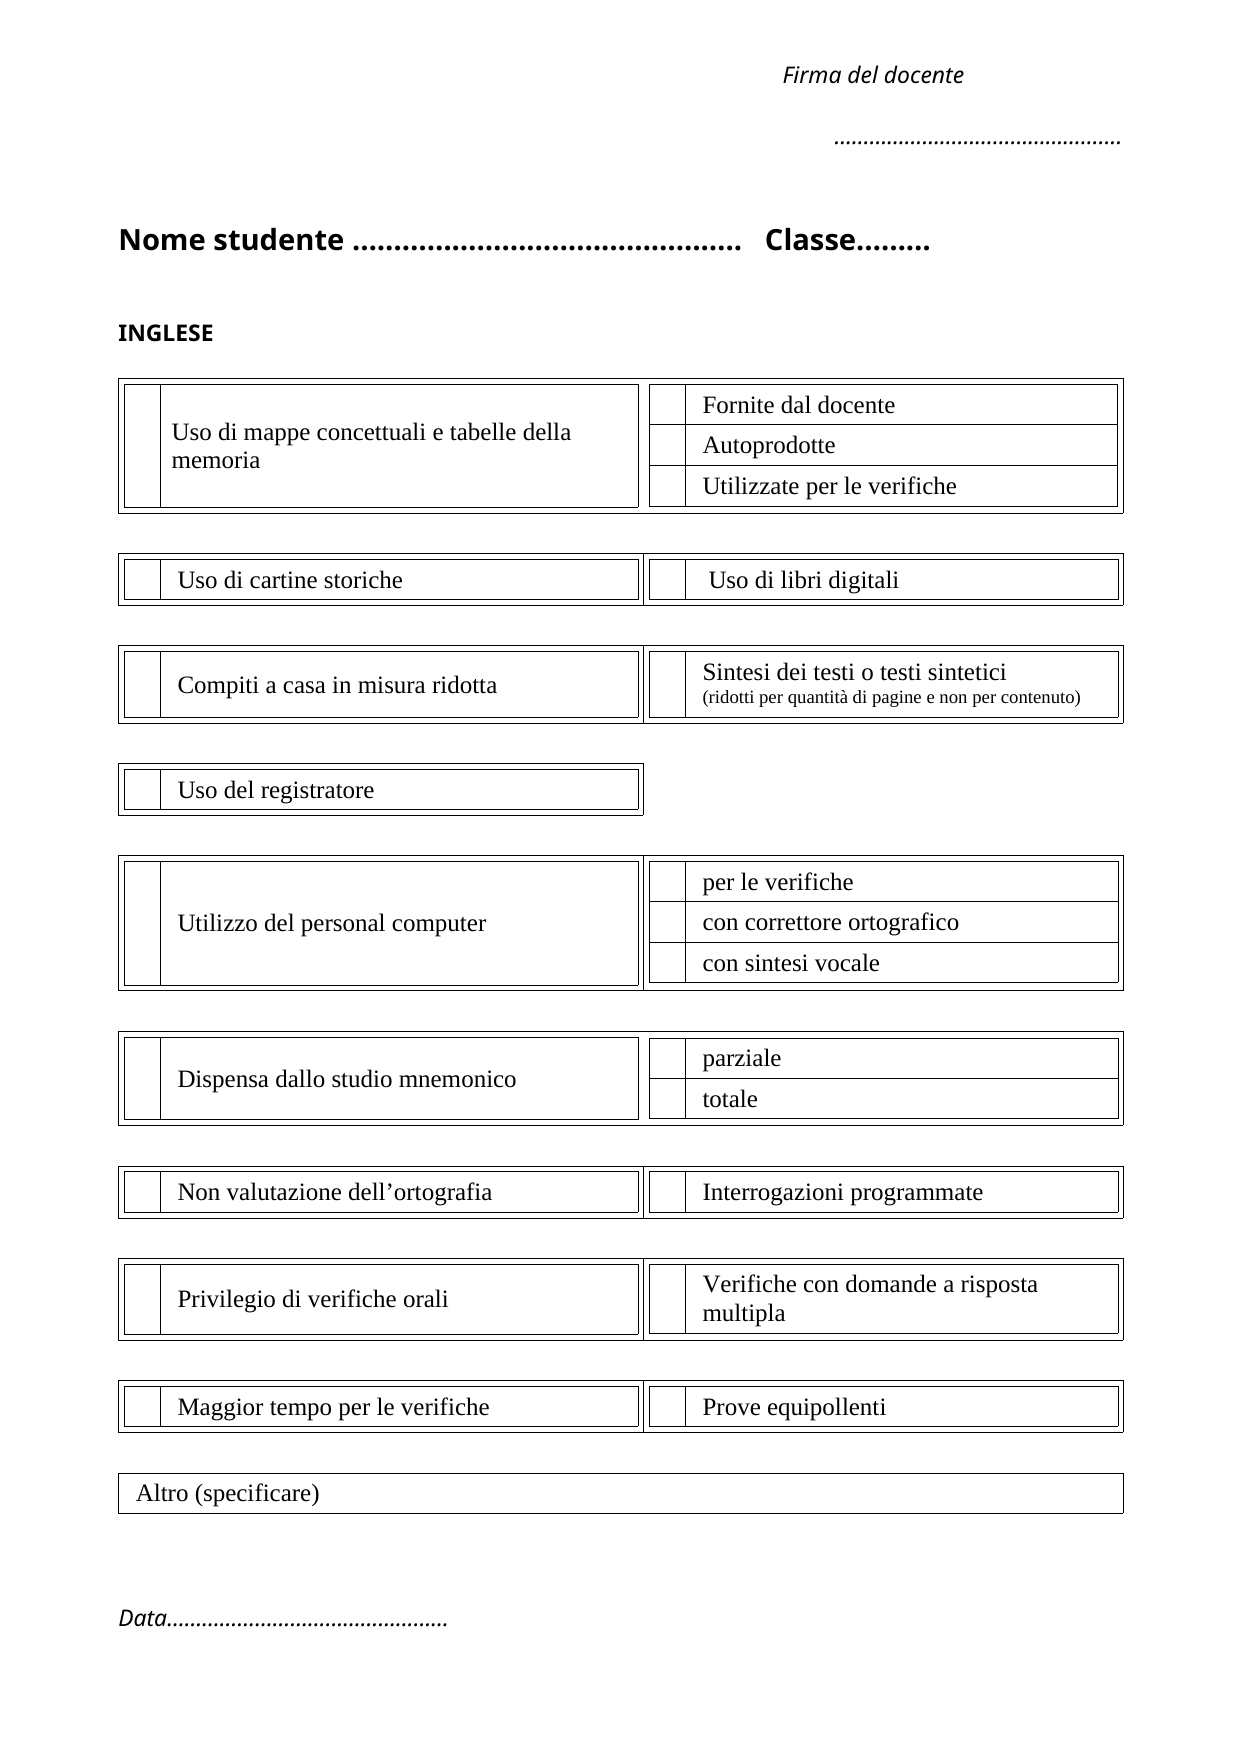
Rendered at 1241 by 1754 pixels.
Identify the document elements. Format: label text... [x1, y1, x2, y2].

table_header parziale [686, 1039, 1118, 1078]
table_cell [643, 514, 1123, 553]
text Data………………………………………… [118, 1602, 1122, 1634]
table_cell [118, 816, 643, 855]
table_cell [118, 1219, 643, 1258]
table_header Uso di cartine storiche [161, 560, 638, 599]
table_header Maggior tempo per le verifiche [161, 1387, 638, 1426]
table_header Uso di mappe concettuali e tabelle della memoria [161, 385, 638, 507]
table_cell [643, 1433, 1123, 1472]
table_header [125, 385, 160, 507]
table_cell [644, 1259, 1123, 1340]
table_cell [119, 1032, 643, 1125]
table_cell [643, 724, 1123, 763]
table_header [125, 1387, 160, 1426]
table_header [125, 1265, 160, 1334]
table_cell [644, 554, 1123, 605]
table_header Compiti a casa in misura ridotta [161, 652, 638, 717]
table_cell [650, 425, 685, 465]
table_cell [118, 1433, 643, 1472]
table_header [125, 1172, 160, 1212]
table_header [125, 560, 160, 599]
table_cell [118, 991, 643, 1031]
table_header [650, 560, 685, 599]
table_header [650, 1265, 685, 1333]
text Nome studente ……………………………………….. Classe……… [118, 220, 1122, 259]
table_cell [643, 606, 1123, 645]
table_cell totale [686, 1079, 1118, 1118]
table_cell [644, 646, 1123, 723]
table_cell [643, 815, 1123, 855]
table_cell [119, 646, 643, 723]
table_header Uso del registratore [161, 770, 638, 809]
table_cell [650, 466, 685, 506]
table_header [125, 652, 160, 717]
table_cell [644, 856, 1123, 990]
table_cell [643, 1126, 1123, 1166]
table_cell [119, 764, 643, 815]
table_cell [119, 1381, 643, 1432]
table_header Sintesi dei testi o testi sintetici (ridotti per quantità di pagine e non per contenuto) [686, 652, 1118, 717]
table_header Privilegio di verifiche orali [161, 1265, 638, 1334]
table_cell [643, 991, 1123, 1031]
table_cell Utilizzate per le verifiche [686, 466, 1117, 506]
text Firma del docente [118, 59, 1122, 90]
table_cell Autoprodotte [686, 425, 1117, 465]
table_header [650, 862, 685, 901]
table_cell [118, 1341, 643, 1380]
table_header [650, 1039, 685, 1078]
table_header [125, 770, 160, 809]
table_cell [650, 902, 685, 942]
table_cell [643, 1341, 1123, 1380]
table_header [650, 652, 685, 717]
table_cell [644, 1381, 1123, 1432]
table_header Non valutazione dell’ortografia [161, 1172, 638, 1212]
table_header [650, 1172, 685, 1212]
table_header Dispensa dallo studio mnemonico [161, 1038, 638, 1119]
table_cell [643, 1032, 1123, 1125]
table_cell [119, 1167, 643, 1217]
table_cell [650, 1079, 685, 1118]
table_cell [118, 606, 643, 645]
table_header [650, 385, 685, 424]
table_cell [118, 514, 643, 553]
table_header per le verifiche [686, 862, 1118, 901]
table_cell [119, 554, 643, 605]
table_header [119, 379, 643, 513]
table_header Verifiche con domande a risposta multipla [686, 1265, 1118, 1333]
text INGLESE [118, 317, 1122, 348]
table_cell [644, 1167, 1123, 1217]
table_header Prove equipollenti [686, 1387, 1118, 1426]
table_cell [644, 763, 1123, 815]
table_header Utilizzo del personal computer [161, 862, 638, 984]
table_header Uso di libri digitali [686, 560, 1118, 599]
table_cell [119, 856, 643, 990]
table_cell [118, 724, 643, 763]
table_cell [643, 1219, 1123, 1258]
table_cell [650, 943, 685, 982]
table_header [643, 379, 1123, 513]
table_cell con correttore ortografico [686, 902, 1118, 942]
table_cell Altro (specificare) [119, 1474, 1123, 1513]
text …………………………………………. [118, 119, 1122, 151]
table_header [125, 1038, 160, 1119]
table_header [650, 1387, 685, 1426]
table_header Interrogazioni programmate [686, 1172, 1118, 1212]
table_cell con sintesi vocale [686, 943, 1118, 982]
table_cell [119, 1259, 643, 1340]
table_header Fornite dal docente [686, 385, 1117, 424]
table_cell [118, 1126, 643, 1166]
table_header [125, 862, 160, 984]
